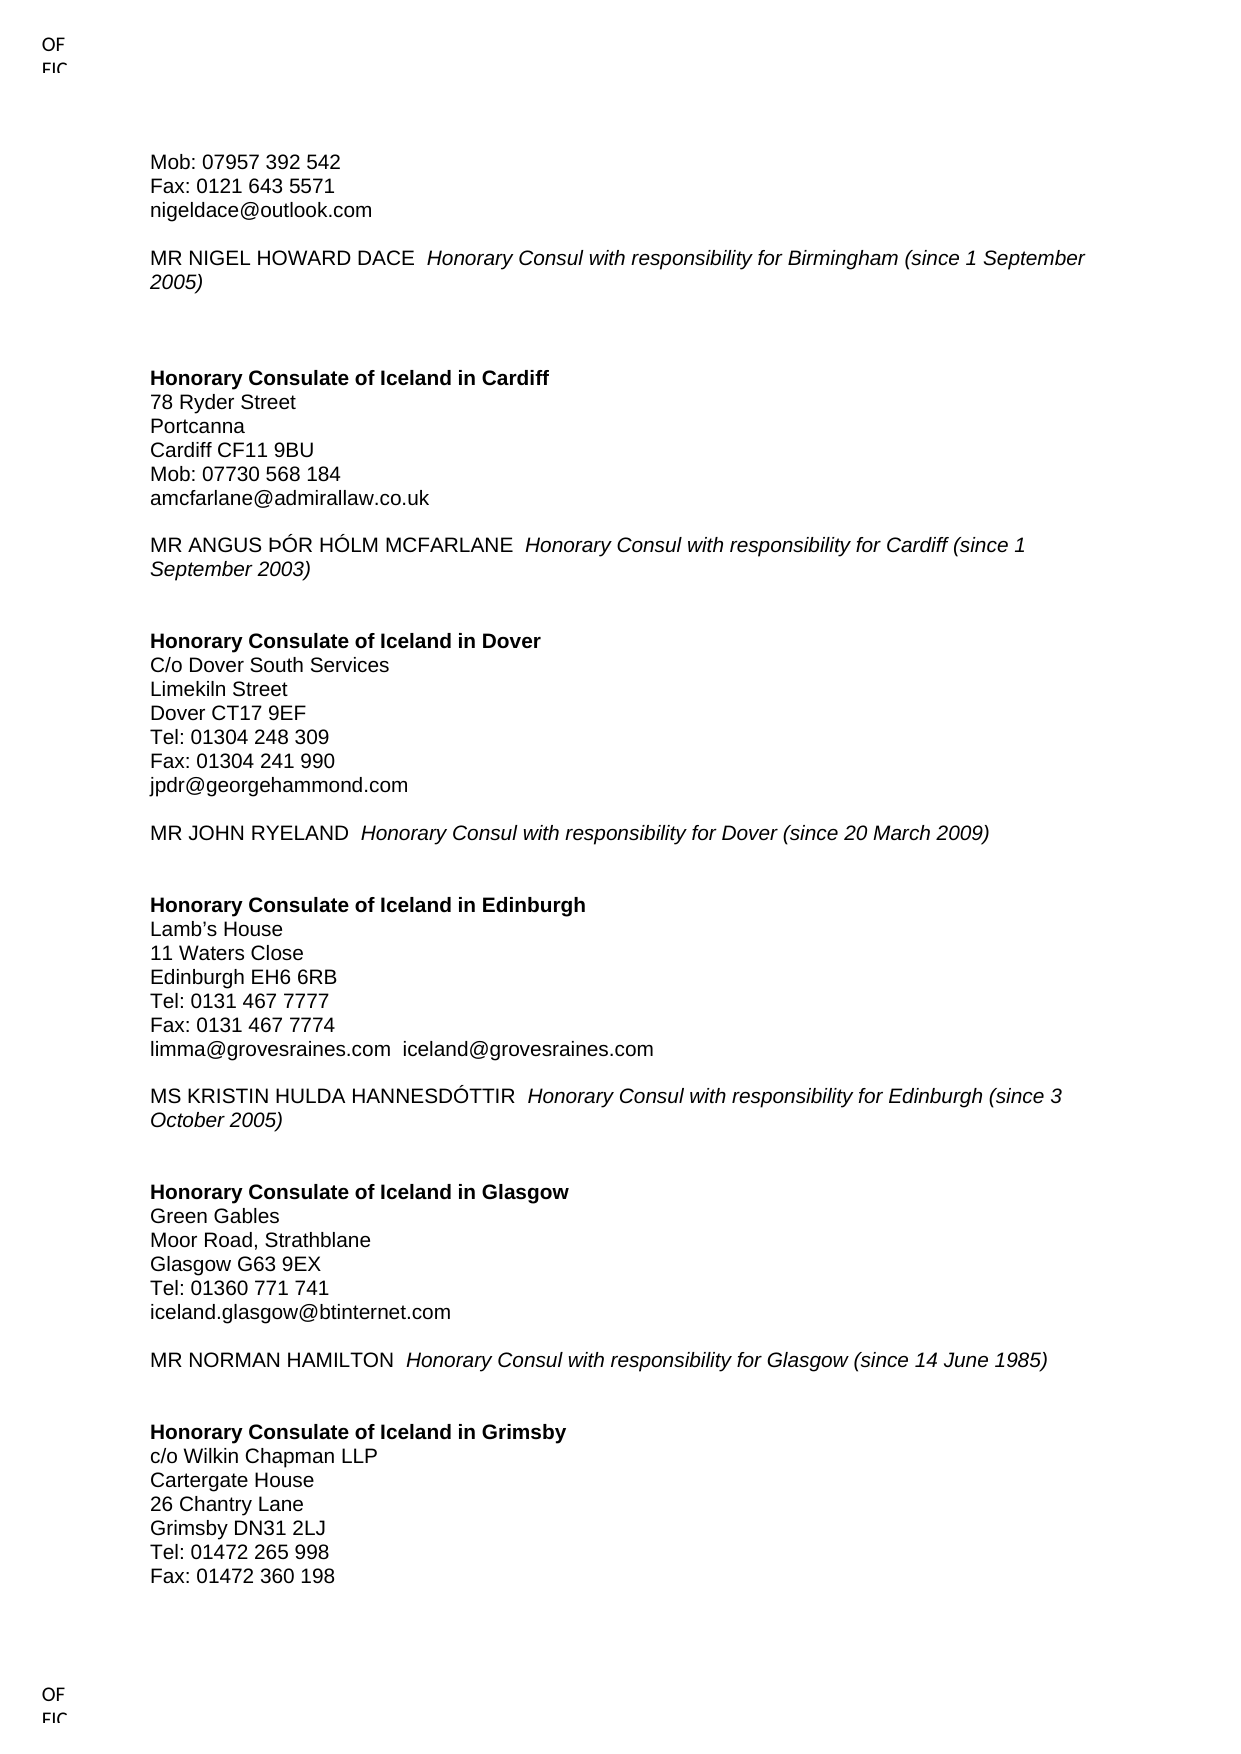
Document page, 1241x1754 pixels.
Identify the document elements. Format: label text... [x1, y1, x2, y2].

text MR ANGUS ÞÓR HÓLM MCFARLANE Honorary Consul with responsibility for Cardiff (since 1 September 2003) [150, 533, 1090, 581]
text Tel: 01304 248 309 [150, 725, 1090, 749]
text MS KRISTIN HULDA HANNESDÓTTIR Honorary Consul with responsibility for Edinburgh (since 3 October 2005) [150, 1084, 1090, 1132]
text Edinburgh EH6 6RB [150, 964, 1090, 988]
text 78 Ryder Street [150, 389, 1090, 413]
text MR NIGEL HOWARD DACE Honorary Consul with responsibility for Birmingham (since 1 September 2005) [150, 246, 1090, 294]
text 11 Waters Close [150, 941, 1090, 964]
text 26 Chantry Lane [150, 1492, 1090, 1516]
text Tel: 01360 771 741 [150, 1276, 1090, 1300]
text Honorary Consulate of Iceland in Grimsby [150, 1420, 1090, 1444]
text Honorary Consulate of Iceland in Glasgow [150, 1180, 1090, 1204]
text Fax: 0121 643 5571 [150, 174, 1090, 198]
text Cartergate House [150, 1468, 1090, 1492]
text Mob: 07730 568 184 [150, 461, 1090, 485]
text nigeldace@outlook.com [150, 198, 1090, 222]
text Tel: 0131 467 7777 [150, 988, 1090, 1012]
text Limekiln Street [150, 677, 1090, 701]
text MR NORMAN HAMILTON Honorary Consul with responsibility for Glasgow (since 14 June 1985) [150, 1348, 1090, 1372]
text Tel: 01472 265 998 [150, 1539, 1090, 1563]
text Honorary Consulate of Iceland in Cardiff [150, 366, 1090, 389]
text Lamb’s House [150, 917, 1090, 941]
text MR JOHN RYELAND Honorary Consul with responsibility for Dover (since 20 March 2009) [150, 821, 1090, 845]
text limma@grovesraines.com iceland@grovesraines.com [150, 1036, 1090, 1060]
text Grimsby DN31 2LJ [150, 1516, 1090, 1539]
text Dover CT17 9EF [150, 701, 1090, 725]
text Green Gables [150, 1204, 1090, 1228]
text Mob: 07957 392 542 [150, 150, 1090, 174]
text Cardiff CF11 9BU [150, 437, 1090, 461]
text Fax: 0131 467 7774 [150, 1012, 1090, 1036]
text Honorary Consulate of Iceland in Edinburgh [150, 893, 1090, 917]
text Honorary Consulate of Iceland in Dover [150, 629, 1090, 653]
text iceland.glasgow@btinternet.com [150, 1300, 1090, 1324]
text Fax: 01304 241 990 [150, 749, 1090, 773]
text Moor Road, Strathblane [150, 1228, 1090, 1252]
text C/o Dover South Services [150, 653, 1090, 677]
text Glasgow G63 9EX [150, 1252, 1090, 1276]
text c/o Wilkin Chapman LLP [150, 1444, 1090, 1468]
text Portcanna [150, 413, 1090, 437]
text jpdr@georgehammond.com [150, 773, 1090, 797]
text Fax: 01472 360 198 [150, 1563, 1090, 1587]
text amcfarlane@admirallaw.co.uk [150, 485, 1090, 509]
